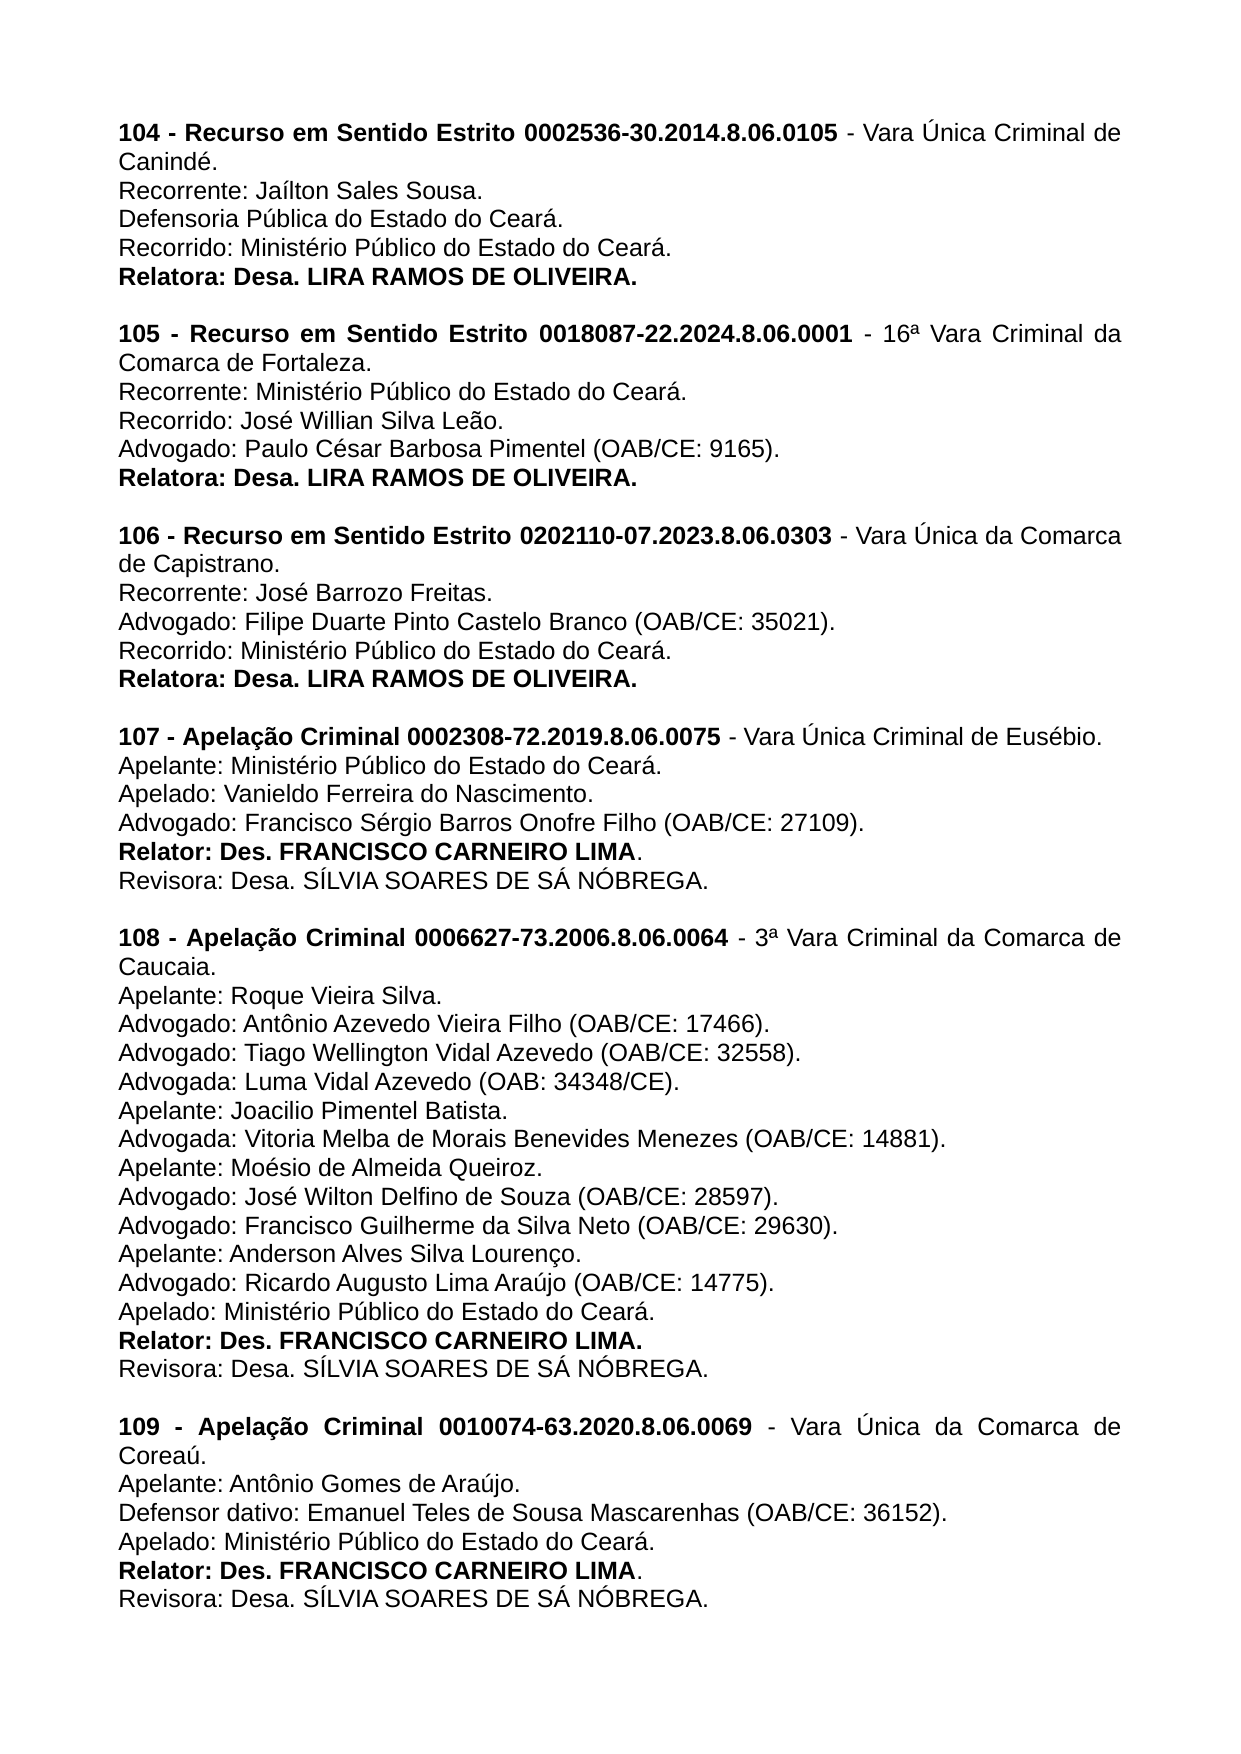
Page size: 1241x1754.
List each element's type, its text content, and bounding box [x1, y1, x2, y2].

text 104 - Recurso em Sentido Estrito 0002536-30.2014.8.06.0105 - Vara Única Criminal de Canindé. [118, 118, 1122, 176]
text Advogado: Paulo César Barbosa Pimentel (OAB/CE: 9165). [118, 434, 1122, 463]
text Defensoria Pública do Estado do Ceará. [118, 204, 1122, 233]
text Apelante: Roque Vieira Silva. [118, 981, 1122, 1009]
text Apelante: Anderson Alves Silva Lourenço. [118, 1239, 1122, 1268]
text Recorrido: Ministério Público do Estado do Ceará. [118, 233, 1122, 262]
text Relatora: Desa. LIRA RAMOS DE OLIVEIRA. [118, 262, 1122, 291]
text 106 - Recurso em Sentido Estrito 0202110-07.2023.8.06.0303 - Vara Única da Comarca de Capistrano. [118, 521, 1122, 578]
text Relator: Des. FRANCISCO CARNEIRO LIMA. [118, 1556, 1122, 1584]
text Recorrido: José Willian Silva Leão. [118, 406, 1122, 434]
text Recorrente: Ministério Público do Estado do Ceará. [118, 377, 1122, 406]
text Recorrido: Ministério Público do Estado do Ceará. [118, 636, 1122, 664]
text Revisora: Desa. SÍLVIA SOARES DE SÁ NÓBREGA. [118, 1354, 1122, 1383]
text Apelante: Antônio Gomes de Araújo. [118, 1469, 1122, 1498]
text Relatora: Desa. LIRA RAMOS DE OLIVEIRA. [118, 463, 1122, 492]
text Relator: Des. FRANCISCO CARNEIRO LIMA. [118, 1326, 1122, 1354]
text Revisora: Desa. SÍLVIA SOARES DE SÁ NÓBREGA. [118, 866, 1122, 894]
text Apelado: Vanieldo Ferreira do Nascimento. [118, 779, 1122, 808]
text 109 - Apelação Criminal 0010074-63.2020.8.06.0069 - Vara Única da Comarca de Coreaú. [118, 1412, 1122, 1469]
text Advogado: Ricardo Augusto Lima Araújo (OAB/CE: 14775). [118, 1268, 1122, 1297]
text Advogado: José Wilton Delfino de Souza (OAB/CE: 28597). [118, 1182, 1122, 1211]
text 105 - Recurso em Sentido Estrito 0018087-22.2024.8.06.0001 - 16ª Vara Criminal da Comarca de Fortaleza. [118, 319, 1122, 377]
text Recorrente: José Barrozo Freitas. [118, 578, 1122, 607]
text Relator: Des. FRANCISCO CARNEIRO LIMA. [118, 837, 1122, 866]
text Apelante: Joacilio Pimentel Batista. [118, 1096, 1122, 1124]
text Advogada: Luma Vidal Azevedo (OAB: 34348/CE). [118, 1067, 1122, 1096]
text Relatora: Desa. LIRA RAMOS DE OLIVEIRA. [118, 664, 1122, 693]
text Apelado: Ministério Público do Estado do Ceará. [118, 1527, 1122, 1556]
text Advogado: Filipe Duarte Pinto Castelo Branco (OAB/CE: 35021). [118, 607, 1122, 636]
text Apelado: Ministério Público do Estado do Ceará. [118, 1297, 1122, 1326]
text Advogado: Francisco Sérgio Barros Onofre Filho (OAB/CE: 27109). [118, 808, 1122, 837]
text Apelante: Moésio de Almeida Queiroz. [118, 1153, 1122, 1182]
text 107 - Apelação Criminal 0002308-72.2019.8.06.0075 - Vara Única Criminal de Eusébio. [118, 722, 1122, 751]
text Advogado: Tiago Wellington Vidal Azevedo (OAB/CE: 32558). [118, 1038, 1122, 1067]
text 108 - Apelação Criminal 0006627-73.2006.8.06.0064 - 3ª Vara Criminal da Comarca de Caucaia. [118, 923, 1122, 981]
text Advogado: Francisco Guilherme da Silva Neto (OAB/CE: 29630). [118, 1211, 1122, 1239]
text Advogado: Antônio Azevedo Vieira Filho (OAB/CE: 17466). [118, 1009, 1122, 1038]
text Advogada: Vitoria Melba de Morais Benevides Menezes (OAB/CE: 14881). [118, 1124, 1122, 1153]
text Revisora: Desa. SÍLVIA SOARES DE SÁ NÓBREGA. [118, 1584, 1122, 1613]
text Defensor dativo: Emanuel Teles de Sousa Mascarenhas (OAB/CE: 36152). [118, 1498, 1122, 1527]
text Apelante: Ministério Público do Estado do Ceará. [118, 751, 1122, 779]
text Recorrente: Jaílton Sales Sousa. [118, 176, 1122, 204]
